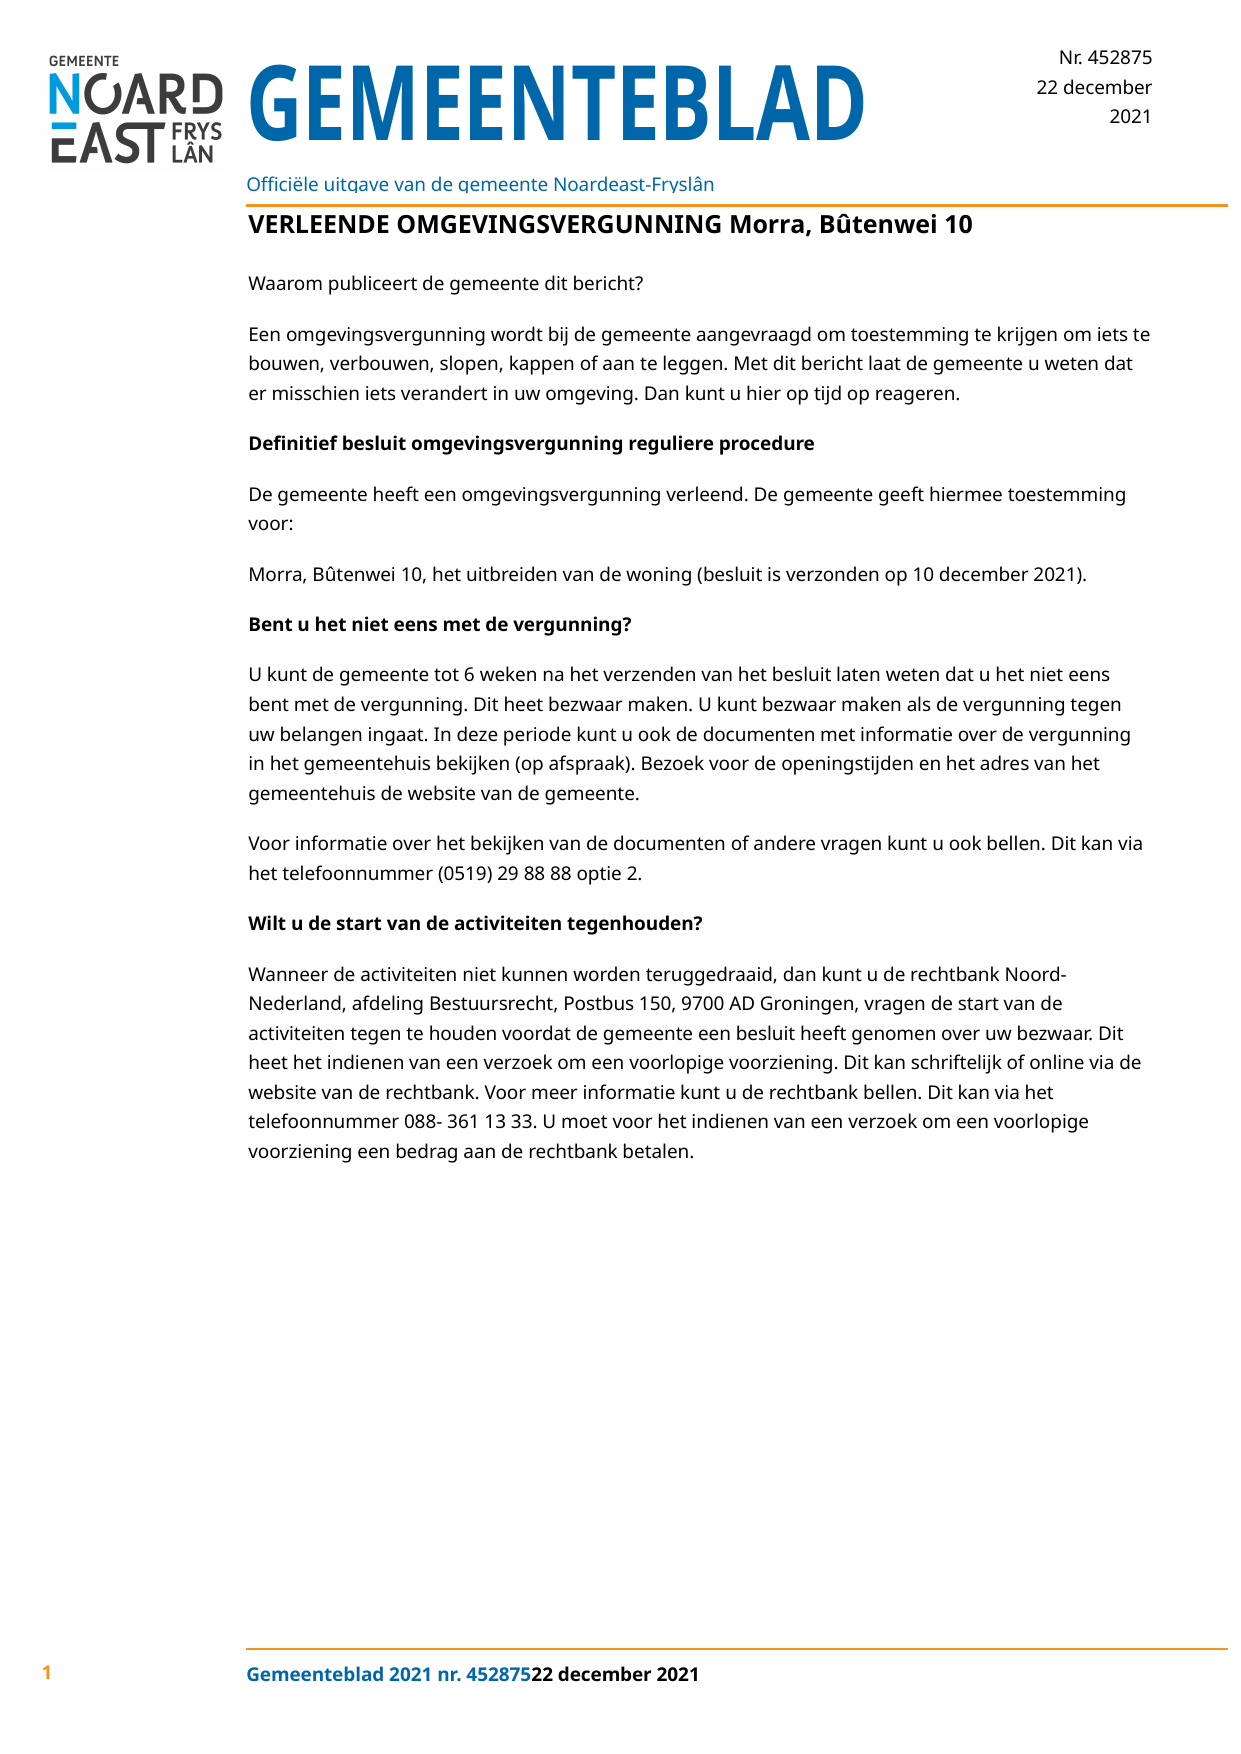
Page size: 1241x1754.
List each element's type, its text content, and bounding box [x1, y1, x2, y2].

text Bent u het niet eens met de vergunning? [248, 611, 1152, 637]
text Voor informatie over het bekijken van de documenten of andere vragen kunt u ook bellen. Dit kan via het telefoonnummer (0519) 29 88 88 optie 2. [248, 830, 1152, 886]
text De gemeente heeft een omgevingsvergunning verleend. De gemeente geeft hiermee toestemming voor: [248, 481, 1152, 536]
text Definitief besluit omgevingsvergunning reguliere procedure [248, 430, 1152, 456]
picture [41, 47, 231, 172]
text Morra, Bûtenwei 10, het uitbreiden van de woning (besluit is verzonden op 10 december 2021). [248, 561, 1152, 586]
text Wilt u de start van de activiteiten tegenhouden? [248, 910, 1152, 936]
text Wanneer de activiteiten niet kunnen worden teruggedraaid, dan kunt u de rechtbank Noord-Nederland, afdeling Bestuursrecht, Postbus 150, 9700 AD Groningen, vragen de start van de activiteiten tegen te houden voordat de gemeente een besluit heeft genomen over uw bezwaar. Dit heet het indienen van een verzoek om een voorlopige voorziening. Dit kan schriftelijk of online via de website van de rechtbank. Voor meer informatie kunt u de rechtbank bellen. Dit kan via het telefoonnummer 088- 361 13 33. U moet voor het indienen van een verzoek om een voorlopige voorziening een bedrag aan de rechtbank betalen. [248, 961, 1152, 1164]
text U kunt de gemeente tot 6 weken na het verzenden van het besluit laten weten dat u het niet eens bent met de vergunning. Dit heet bezwaar maken. U kunt bezwaar maken als de vergunning tegen uw belangen ingaat. In deze periode kunt u ook de documenten met informatie over de vergunning in het gemeentehuis bekijken (op afspraak). Bezoek voor de openingstijden en het adres van het gemeentehuis de website van de gemeente. [248, 662, 1152, 806]
text Waarom publiceert de gemeente dit bericht? [248, 270, 1152, 296]
text Een omgevingsvergunning wordt bij de gemeente aangevraagd om toestemming te krijgen om iets te bouwen, verbouwen, slopen, kappen of aan te leggen. Met dit bericht laat de gemeente u weten dat er misschien iets verandert in uw omgeving. Dan kunt u hier op tijd op reageren. [248, 321, 1152, 406]
text VERLEENDE OMGEVINGSVERGUNNING Morra, Bûtenwei 10 [248, 207, 1152, 241]
